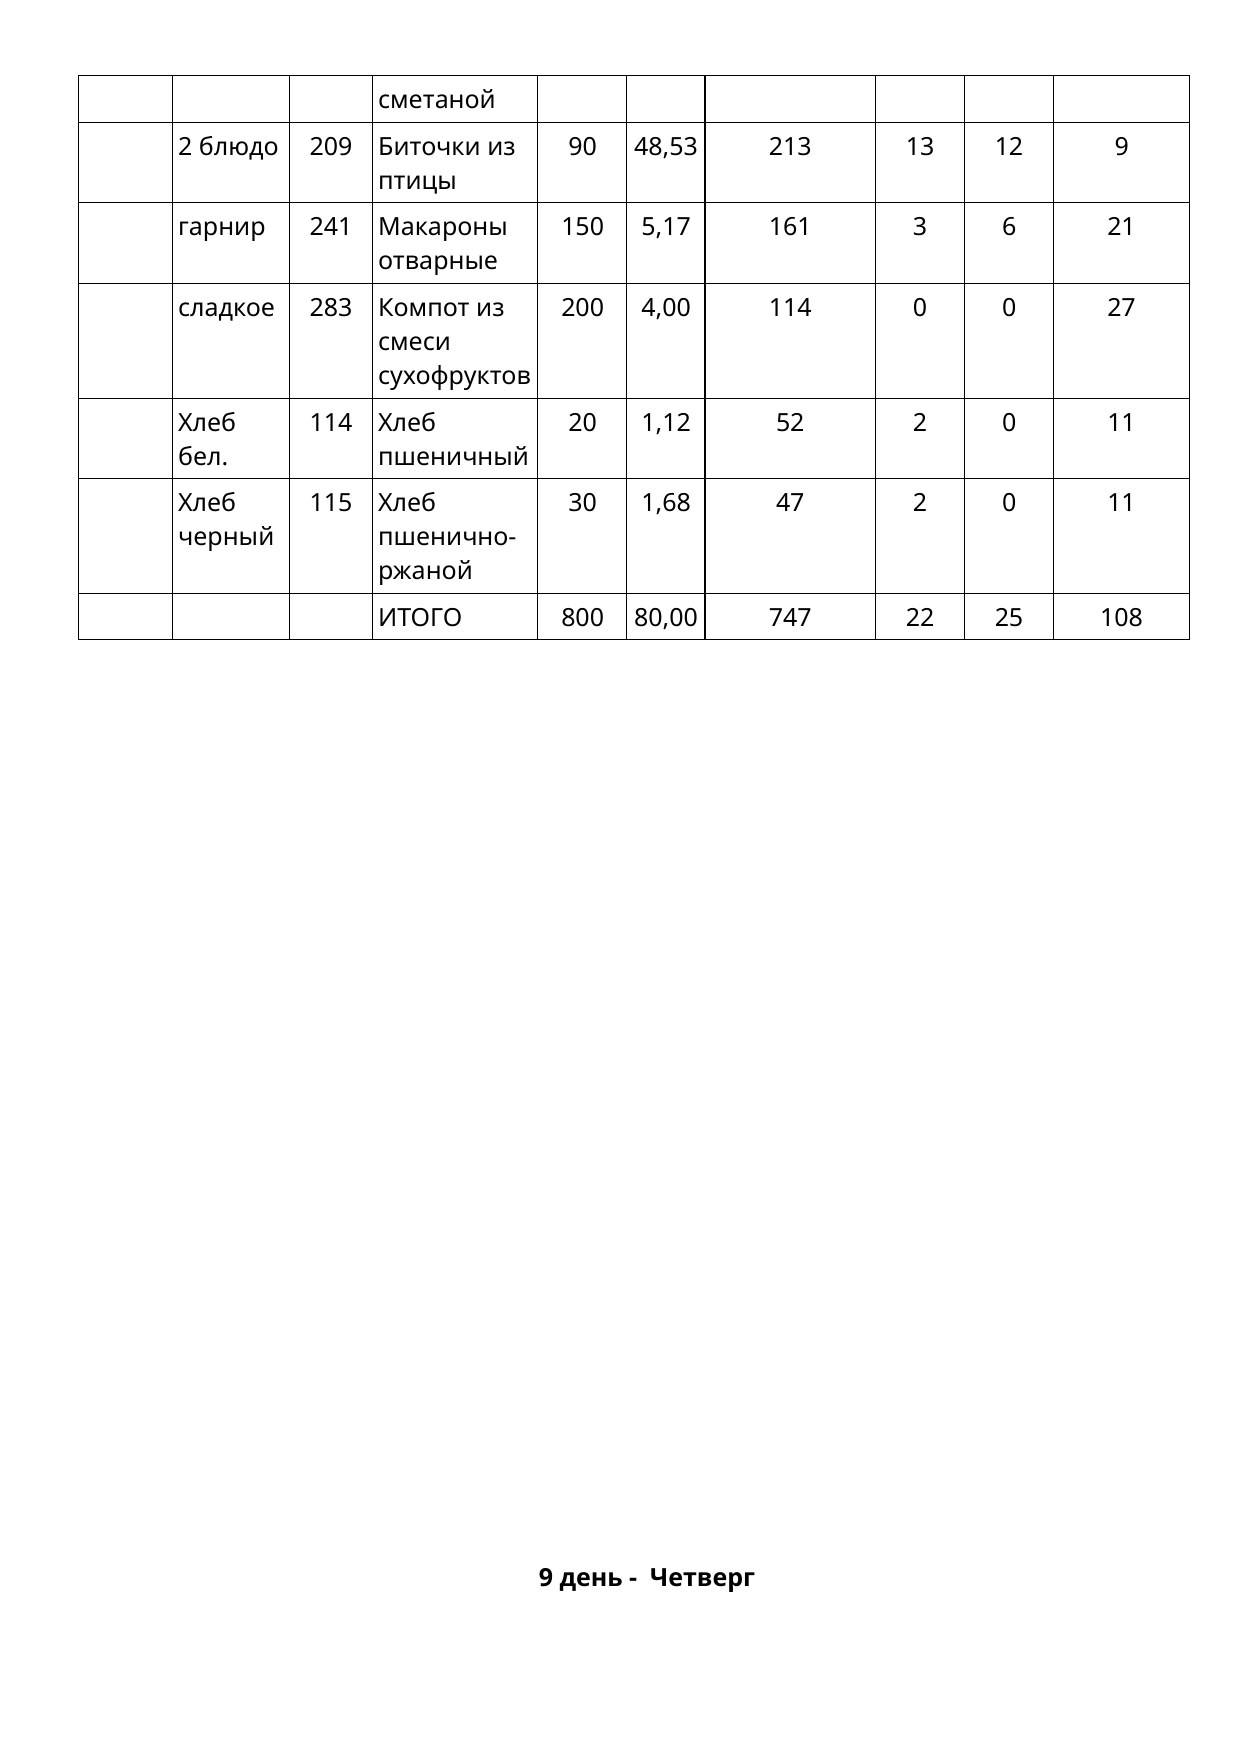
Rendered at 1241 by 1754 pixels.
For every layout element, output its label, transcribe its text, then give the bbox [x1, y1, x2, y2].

table_cell 5,17 [627, 203, 704, 283]
table_cell [173, 594, 289, 639]
table_cell 90 [538, 123, 626, 202]
table_cell 1,68 [627, 479, 704, 593]
table_cell ИТОГО [373, 594, 537, 639]
table_cell [79, 203, 172, 283]
table_cell 800 [538, 594, 626, 639]
table_cell 283 [290, 284, 372, 397]
table_cell 241 [290, 203, 372, 283]
table_cell [538, 76, 626, 122]
table_cell [79, 479, 172, 593]
table_cell 209 [290, 123, 372, 202]
table_cell 2 [876, 399, 964, 478]
table_cell 747 [706, 594, 875, 639]
table_cell [79, 399, 172, 478]
table_cell 114 [706, 284, 875, 397]
table_cell 22 [876, 594, 964, 639]
table_cell Хлеб пшенично-ржаной [373, 479, 537, 593]
table_cell 27 [1054, 284, 1189, 397]
table_cell Биточки из птицы [373, 123, 537, 202]
table_cell [965, 76, 1053, 122]
table_cell 21 [1054, 203, 1189, 283]
table_cell Хлеб черный [173, 479, 289, 593]
table_cell [706, 76, 875, 122]
table_cell 13 [876, 123, 964, 202]
table_cell Хлеб пшеничный [373, 399, 537, 478]
table_cell [79, 284, 172, 397]
table_cell Компот из смеси сухофруктов [373, 284, 537, 397]
table_cell [79, 76, 172, 122]
table_cell Макароны отварные [373, 203, 537, 283]
table_cell 2 блюдо [173, 123, 289, 202]
table_cell 11 [1054, 479, 1189, 593]
table_cell 213 [706, 123, 875, 202]
table_cell 2 [876, 479, 964, 593]
table_cell гарнир [173, 203, 289, 283]
table_cell [876, 76, 964, 122]
table_cell 12 [965, 123, 1053, 202]
table_cell 0 [965, 284, 1053, 397]
table_cell 200 [538, 284, 626, 397]
table_cell Хлеб бел. [173, 399, 289, 478]
table_cell 20 [538, 399, 626, 478]
text 9 день - Четверг [103, 1560, 1165, 1594]
table_cell 48,53 [627, 123, 704, 202]
table_cell 4,00 [627, 284, 704, 397]
table_cell [1054, 76, 1189, 122]
table_cell 0 [876, 284, 964, 397]
table_cell 9 [1054, 123, 1189, 202]
table_cell 0 [965, 399, 1053, 478]
table_cell 25 [965, 594, 1053, 639]
table_cell 80,00 [627, 594, 704, 639]
table_cell 150 [538, 203, 626, 283]
table_cell 6 [965, 203, 1053, 283]
table_cell 115 [290, 479, 372, 593]
table_cell 52 [706, 399, 875, 478]
table_cell [173, 76, 289, 122]
table_cell 108 [1054, 594, 1189, 639]
table_cell 30 [538, 479, 626, 593]
table_cell 0 [965, 479, 1053, 593]
table_cell [627, 76, 704, 122]
table_cell 47 [706, 479, 875, 593]
table_cell 1,12 [627, 399, 704, 478]
table_cell сладкое [173, 284, 289, 397]
table_cell [79, 594, 172, 639]
table_cell 11 [1054, 399, 1189, 478]
table_cell 3 [876, 203, 964, 283]
table_cell сметаной [373, 76, 537, 122]
table_cell [79, 123, 172, 202]
table_cell [290, 594, 372, 639]
table_cell 161 [706, 203, 875, 283]
table_cell [290, 76, 372, 122]
table_cell 114 [290, 399, 372, 478]
